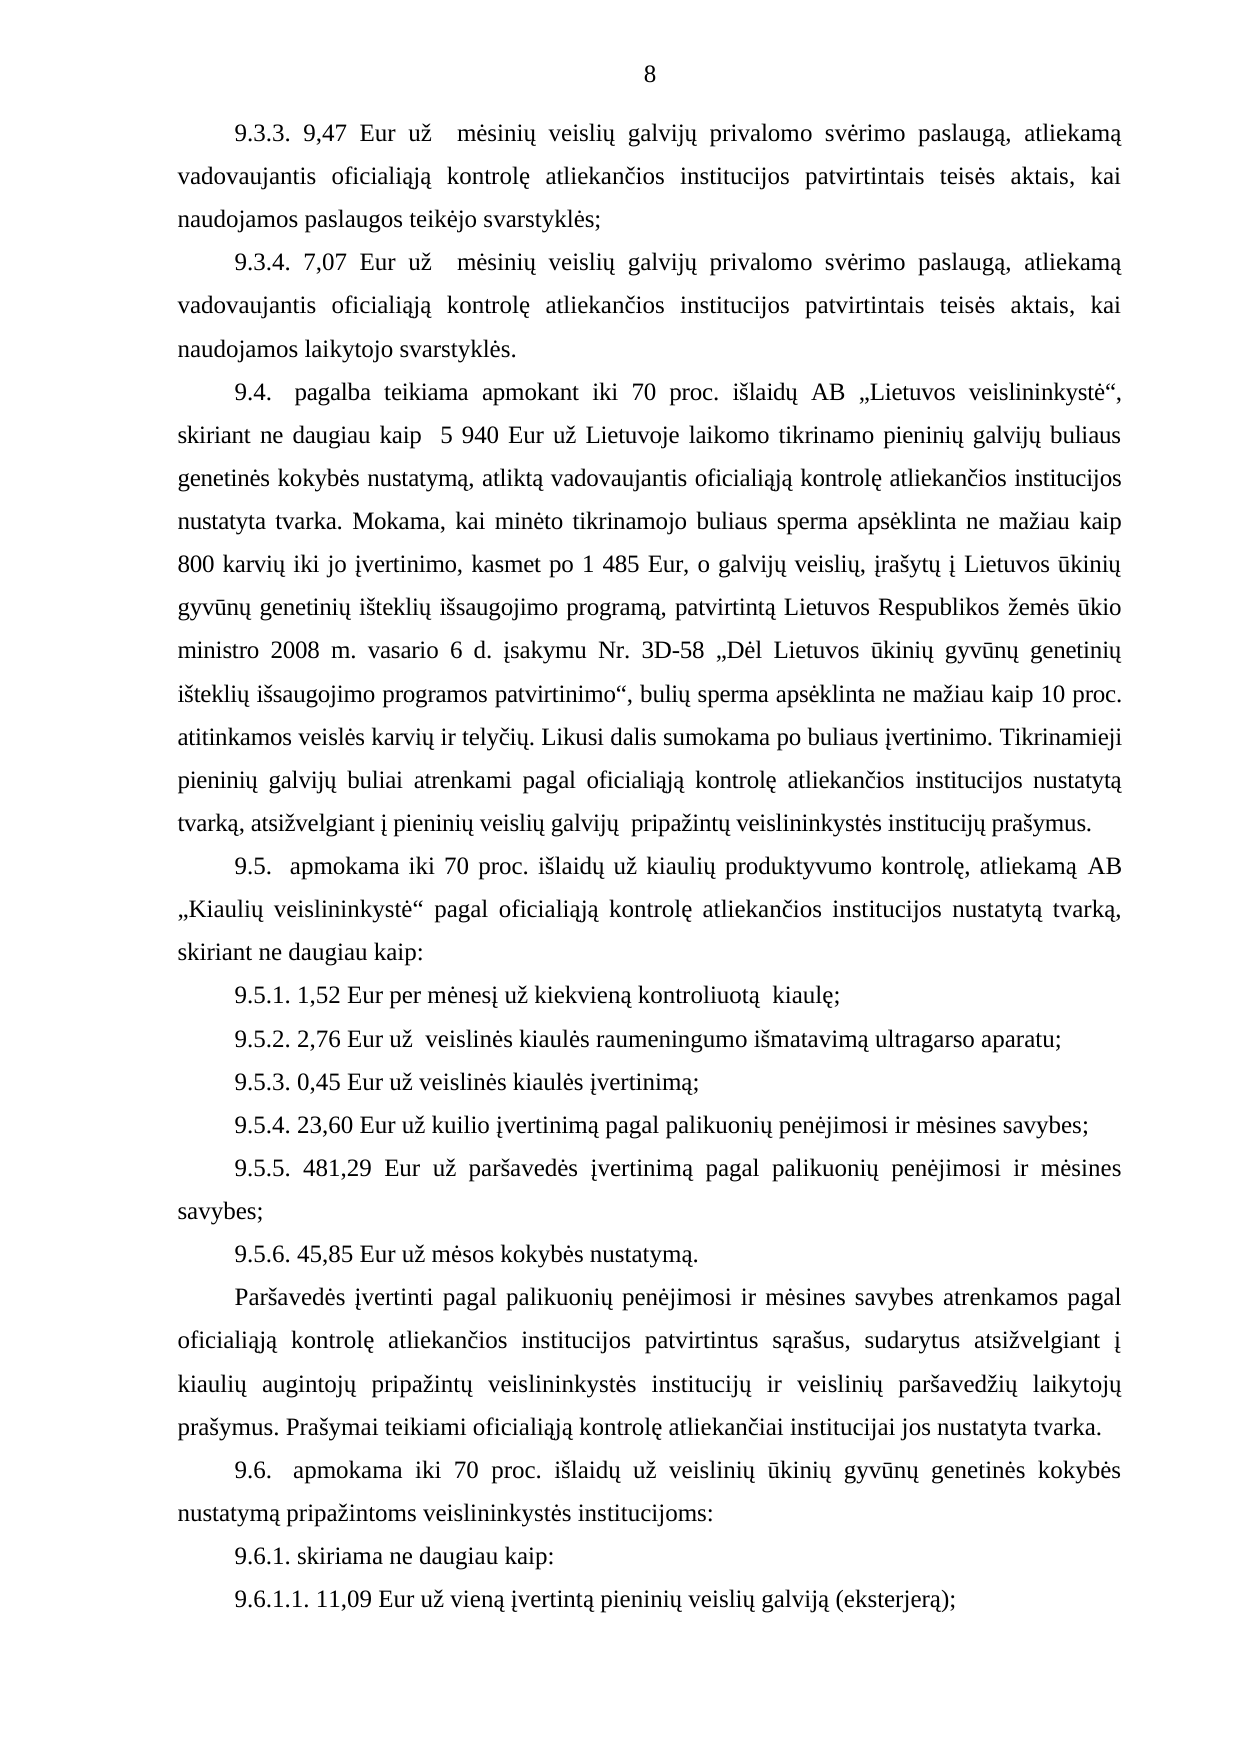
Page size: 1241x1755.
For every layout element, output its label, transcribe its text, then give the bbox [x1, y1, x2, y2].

text 9.5.6. 45,85 Eur už mėsos kokybės nustatymą. [177, 1239, 1122, 1268]
text 9.3.3. 9,47 Eur už mėsinių veislių galvijų privalomo svėrimo paslaugą, atliekamą vadovaujantis oficialiąją kontrolę atliekančios institucijos patvirtintais teisės aktais, kai naudojamos paslaugos teikėjo svarstyklės; [177, 118, 1122, 233]
text Paršavedės įvertinti pagal palikuonių penėjimosi ir mėsines savybes atrenkamos pagal oficialiąją kontrolę atliekančios institucijos patvirtintus sąrašus, sudarytus atsižvelgiant į kiaulių augintojų pripažintų veislininkystės institucijų ir veislinių paršavedžių laikytojų prašymus. Prašymai teikiami oficialiąją kontrolę atliekančiai institucijai jos nustatyta tvarka. [177, 1282, 1122, 1441]
text 9.4. pagalba teikiama apmokant iki 70 proc. išlaidų AB „Lietuvos veislininkystė“, skiriant ne daugiau kaip 5 940 Eur už Lietuvoje laikomo tikrinamo pieninių galvijų buliaus genetinės kokybės nustatymą, atliktą vadovaujantis oficialiąją kontrolę atliekančios institucijos nustatyta tvarka. Mokama, kai minėto tikrinamojo buliaus sperma apsėklinta ne mažiau kaip 800 karvių iki jo įvertinimo, kasmet po 1 485 Eur, o galvijų veislių, įrašytų į Lietuvos ūkinių gyvūnų genetinių išteklių išsaugojimo programą, patvirtintą Lietuvos Respublikos žemės ūkio ministro 2008 m. vasario 6 d. įsakymu Nr. 3D-58 „Dėl Lietuvos ūkinių gyvūnų genetinių išteklių išsaugojimo programos patvirtinimo“, bulių sperma apsėklinta ne mažiau kaip 10 proc. atitinkamos veislės karvių ir telyčių. Likusi dalis sumokama po buliaus įvertinimo. Tikrinamieji pieninių galvijų buliai atrenkami pagal oficialiąją kontrolę atliekančios institucijos nustatytą tvarką, atsižvelgiant į pieninių veislių galvijų pripažintų veislininkystės institucijų prašymus. [177, 377, 1122, 837]
text 9.5.5. 481,29 Eur už paršavedės įvertinimą pagal palikuonių penėjimosi ir mėsines savybes; [177, 1153, 1122, 1225]
text 9.6.1.1. 11,09 Eur už vieną įvertintą pieninių veislių galviją (eksterjerą); [177, 1584, 1122, 1613]
text 9.5. apmokama iki 70 proc. išlaidų už kiaulių produktyvumo kontrolę, atliekamą AB „Kiaulių veislininkystė“ pagal oficialiąją kontrolę atliekančios institucijos nustatytą tvarką, skiriant ne daugiau kaip: [177, 851, 1122, 966]
text 9.6. apmokama iki 70 proc. išlaidų už veislinių ūkinių gyvūnų genetinės kokybės nustatymą pripažintoms veislininkystės institucijoms: [177, 1455, 1122, 1527]
text 9.5.4. 23,60 Eur už kuilio įvertinimą pagal palikuonių penėjimosi ir mėsines savybes; [177, 1110, 1122, 1139]
text 9.5.1. 1,52 Eur per mėnesį už kiekvieną kontroliuotą kiaulę; [177, 981, 1122, 1009]
text 9.5.2. 2,76 Eur už veislinės kiaulės raumeningumo išmatavimą ultragarso aparatu; [177, 1024, 1122, 1052]
text 9.3.4. 7,07 Eur už mėsinių veislių galvijų privalomo svėrimo paslaugą, atliekamą vadovaujantis oficialiąją kontrolę atliekančios institucijos patvirtintais teisės aktais, kai naudojamos laikytojo svarstyklės. [177, 247, 1122, 362]
text 9.5.3. 0,45 Eur už veislinės kiaulės įvertinimą; [177, 1067, 1122, 1096]
text 9.6.1. skiriama ne daugiau kaip: [177, 1541, 1122, 1570]
